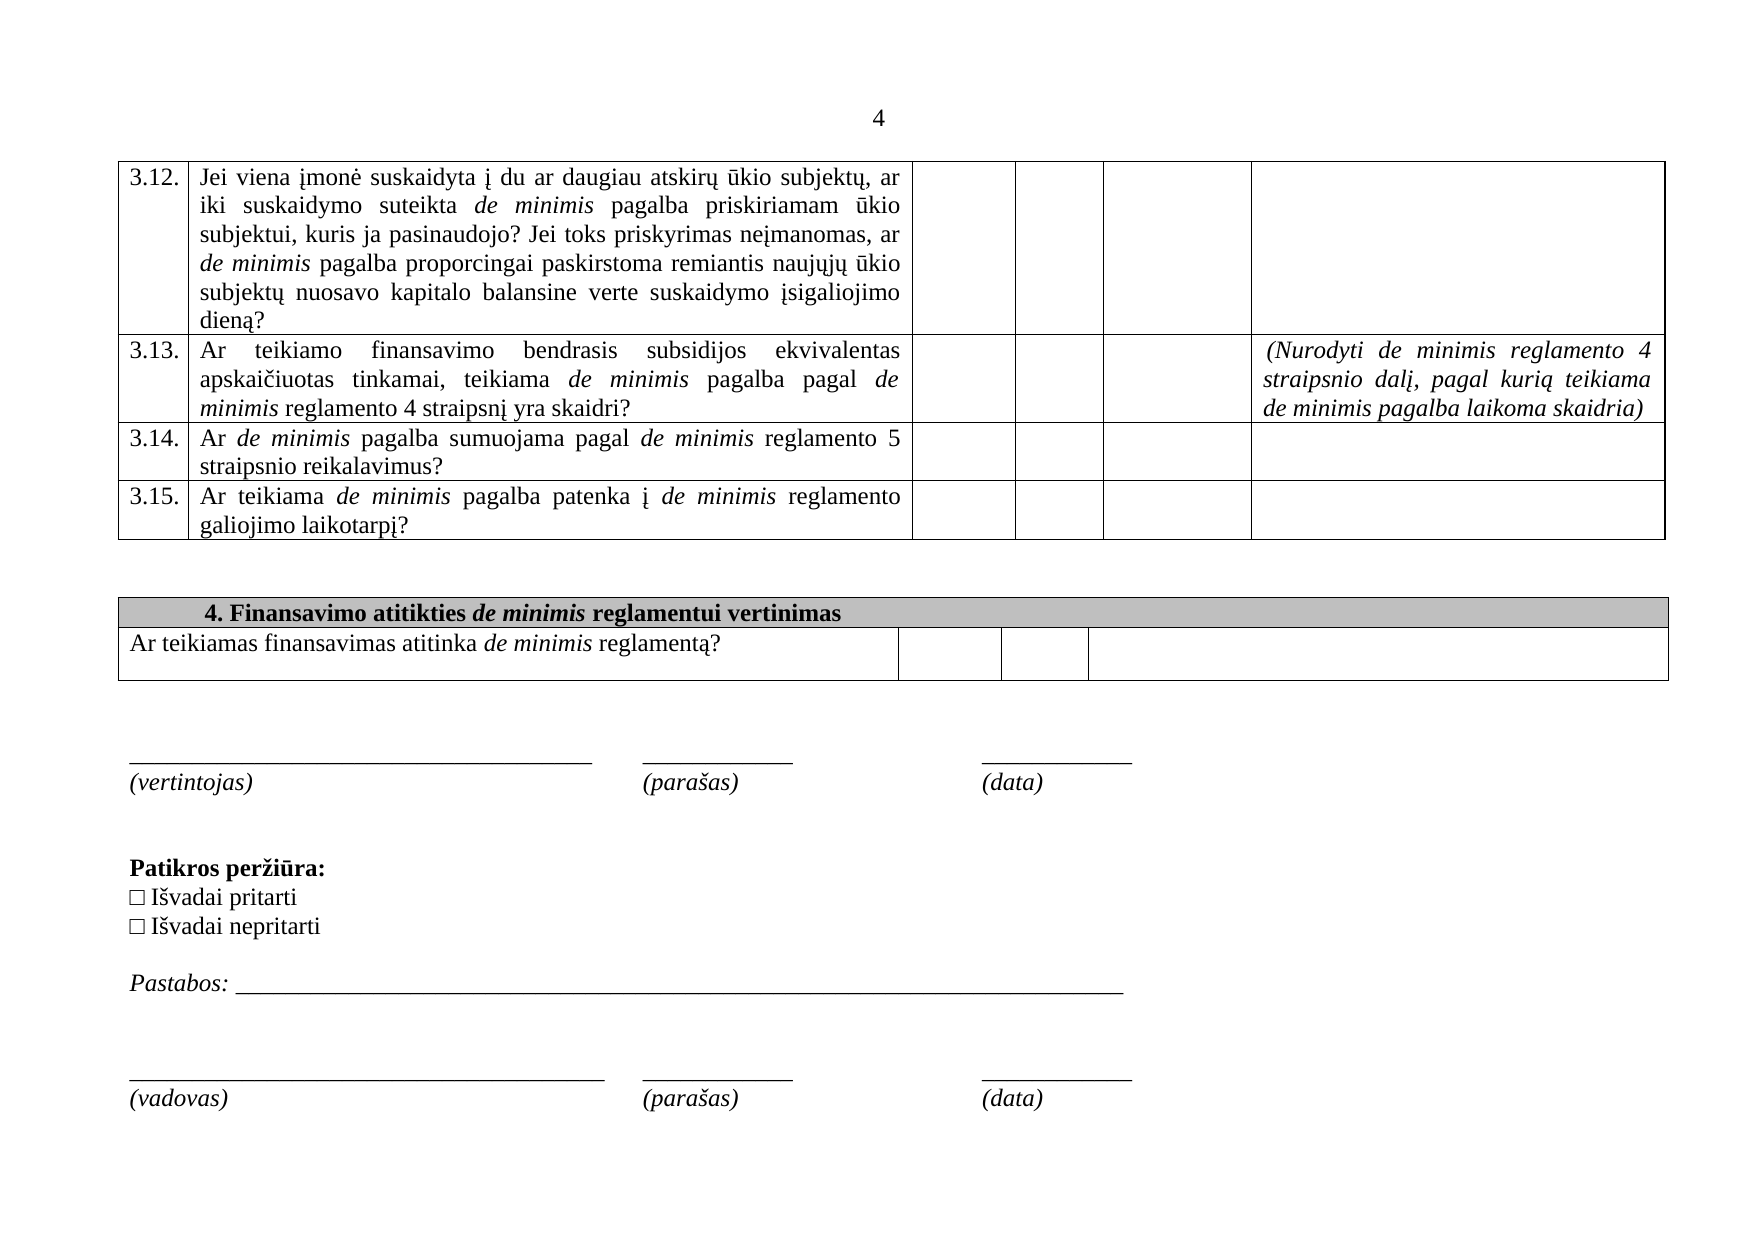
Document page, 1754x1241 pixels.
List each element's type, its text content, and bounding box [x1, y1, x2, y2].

table_cell ______________________________________ (vadovas) [118, 1055, 631, 1112]
table_cell [913, 162, 1015, 334]
table_cell Ar teikiamas finansavimas atitinka de minimis reglamentą? [119, 628, 898, 680]
table_cell [1002, 628, 1088, 680]
table_cell [1252, 423, 1664, 480]
table_header _____________________________________ (vertintojas) [118, 710, 631, 796]
table_cell [1104, 423, 1251, 480]
table_cell [1016, 481, 1103, 539]
table_cell 3.15. [119, 481, 188, 539]
table_cell [1252, 481, 1664, 539]
table_cell [913, 423, 1015, 480]
table_cell [1089, 628, 1668, 680]
table_cell Ar de minimis pagalba sumuojama pagal de minimis reglamento 5 straipsnio reikalavimus? [189, 423, 912, 480]
table_cell [1016, 423, 1103, 480]
table_header ____________ (data) [971, 710, 1310, 796]
table_cell (Nurodyti de minimis reglamento 4 straipsnio dalį, pagal kurią teikiama de minimis pagalba laikoma skaidria) [1252, 335, 1664, 422]
table_cell Jei viena įmonė suskaidyta į du ar daugiau atskirų ūkio subjektų, ar iki suskaidymo suteikta de minimis pagalba priskiriamam ūkio subjektui, kuris ja pasinaudojo? Jei toks priskyrimas neįmanomas, ar de minimis pagalba proporcingai paskirstoma remiantis naujųjų ūkio subjektų nuosavo kapitalo balansine verte suskaidymo įsigaliojimo dieną? [189, 162, 912, 334]
table_cell Ar teikiama de minimis pagalba patenka į de minimis reglamento galiojimo laikotarpį? [189, 481, 912, 539]
table_cell [1104, 335, 1251, 422]
table_cell [1252, 162, 1664, 334]
table_cell Ar teikiamo finansavimo bendrasis subsidijos ekvivalentas apskaičiuotas tinkamai, teikiama de minimis pagalba pagal de minimis reglamento 4 straipsnį yra skaidri? [189, 335, 912, 422]
table_header 4. Finansavimo atitikties de minimis reglamentui vertinimas [119, 598, 1668, 627]
table_cell 3.12. [119, 162, 188, 334]
table_cell [913, 481, 1015, 539]
table_cell [1104, 481, 1251, 539]
table_cell Patikros peržiūra: □ Išvadai pritarti □ Išvadai nepritarti Pastabos: _______________________________________________________________________ [118, 796, 1310, 1055]
table_cell [913, 335, 1015, 422]
table_cell ____________ (data) [971, 1055, 1310, 1112]
table_cell [1016, 335, 1103, 422]
table_cell [899, 628, 1001, 680]
table_cell 3.14. [119, 423, 188, 480]
table_cell ____________ (parašas) [631, 1055, 971, 1112]
table_cell [1016, 162, 1103, 334]
table_cell [1104, 162, 1251, 334]
table_cell 3.13. [119, 335, 188, 422]
table_header ____________ (parašas) [631, 710, 971, 796]
